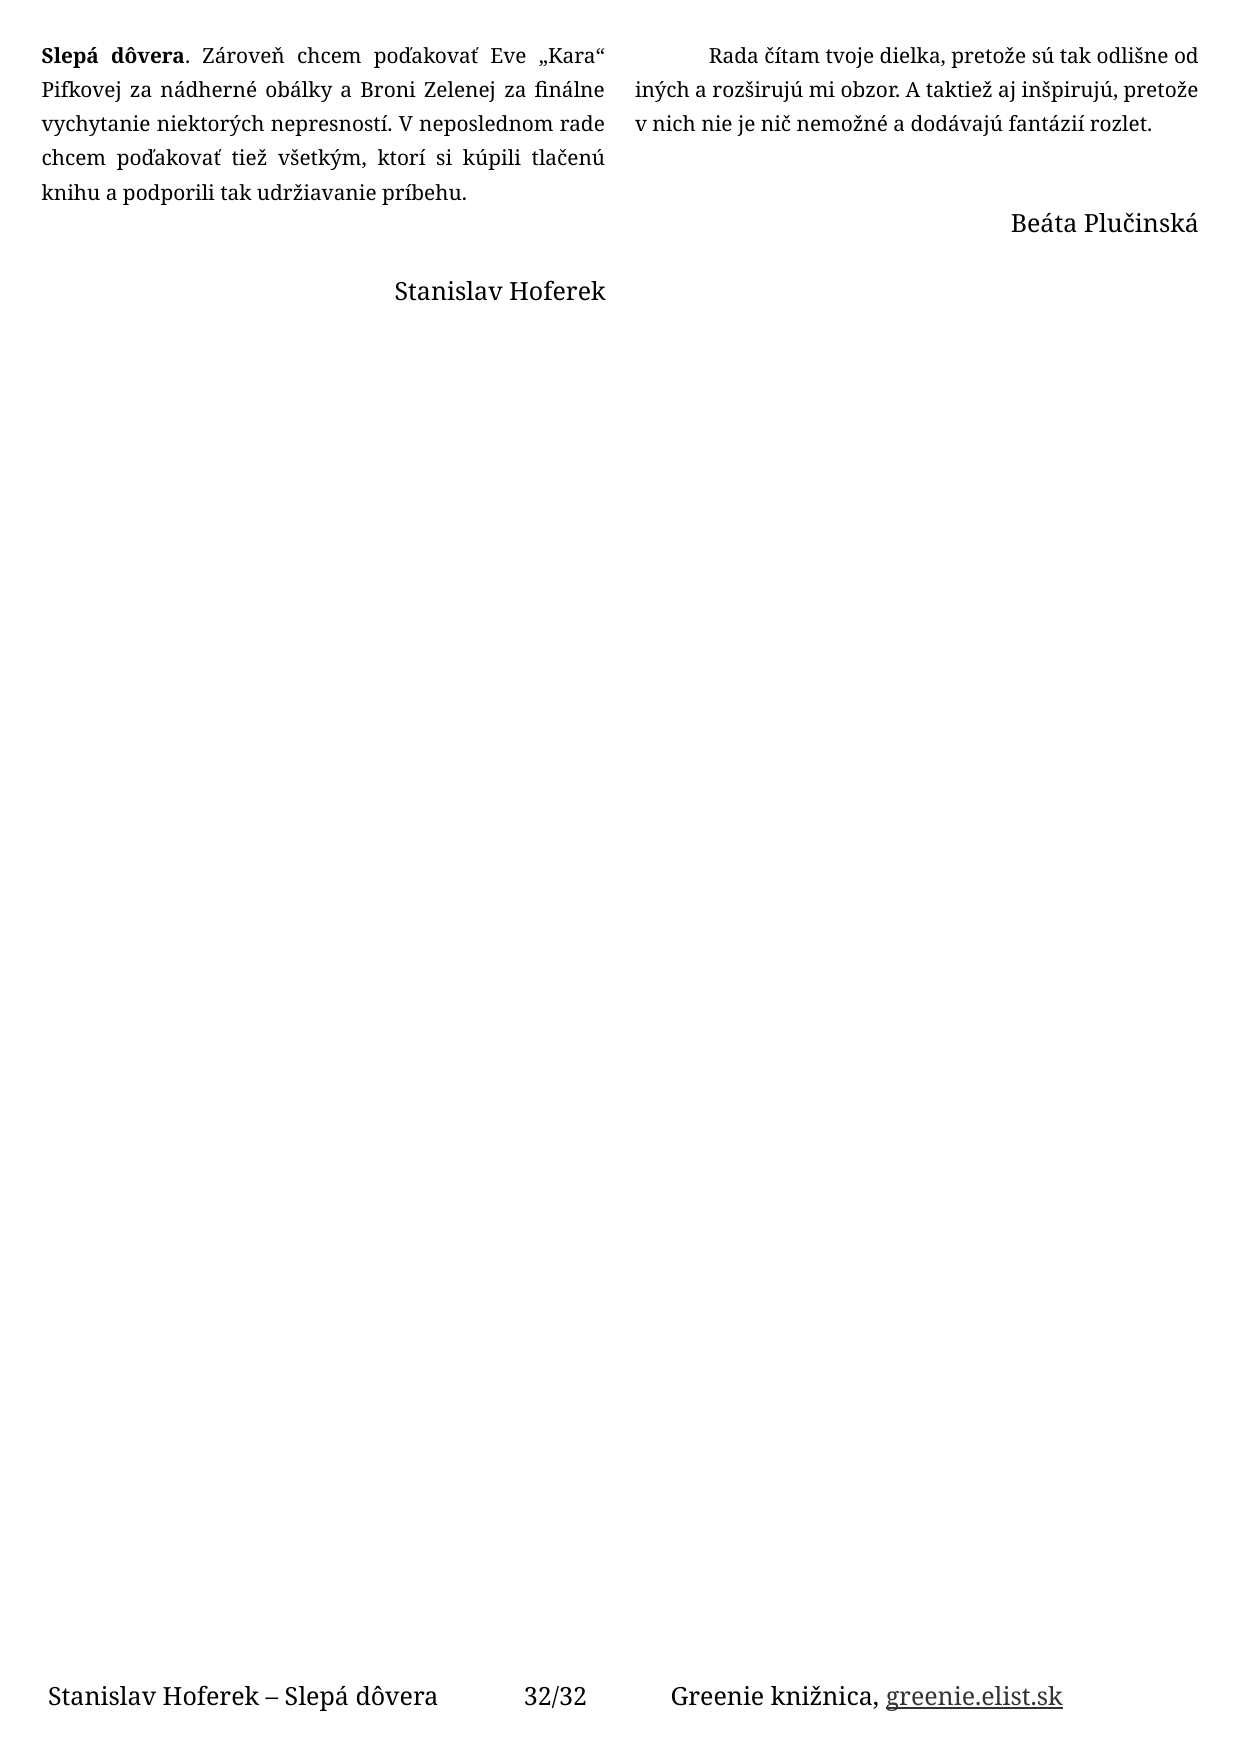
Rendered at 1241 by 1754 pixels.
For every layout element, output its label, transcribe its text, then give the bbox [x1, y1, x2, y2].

text Stanislav Hoferek [41, 273, 605, 308]
text Rada čítam tvoje dielka, pretože sú tak odlišne od iných a rozširujú mi obzor. A taktiež aj inšpirujú, pretože v nich nie je nič nemožné a dodávajú fantázií rozlet. [635, 41, 1199, 138]
text Beáta Plučinská [635, 205, 1199, 239]
text Slepá dôvera. Zároveň chcem poďakovať Eve „Kara“ Pifkovej za nádherné obálky a Broni Zelenej za finálne vychytanie niektorých nepresností. V neposlednom rade chcem poďakovať tiež všetkým, ktorí si kúpili tlačenú knihu a podporili tak udržiavanie príbehu. [41, 41, 605, 206]
